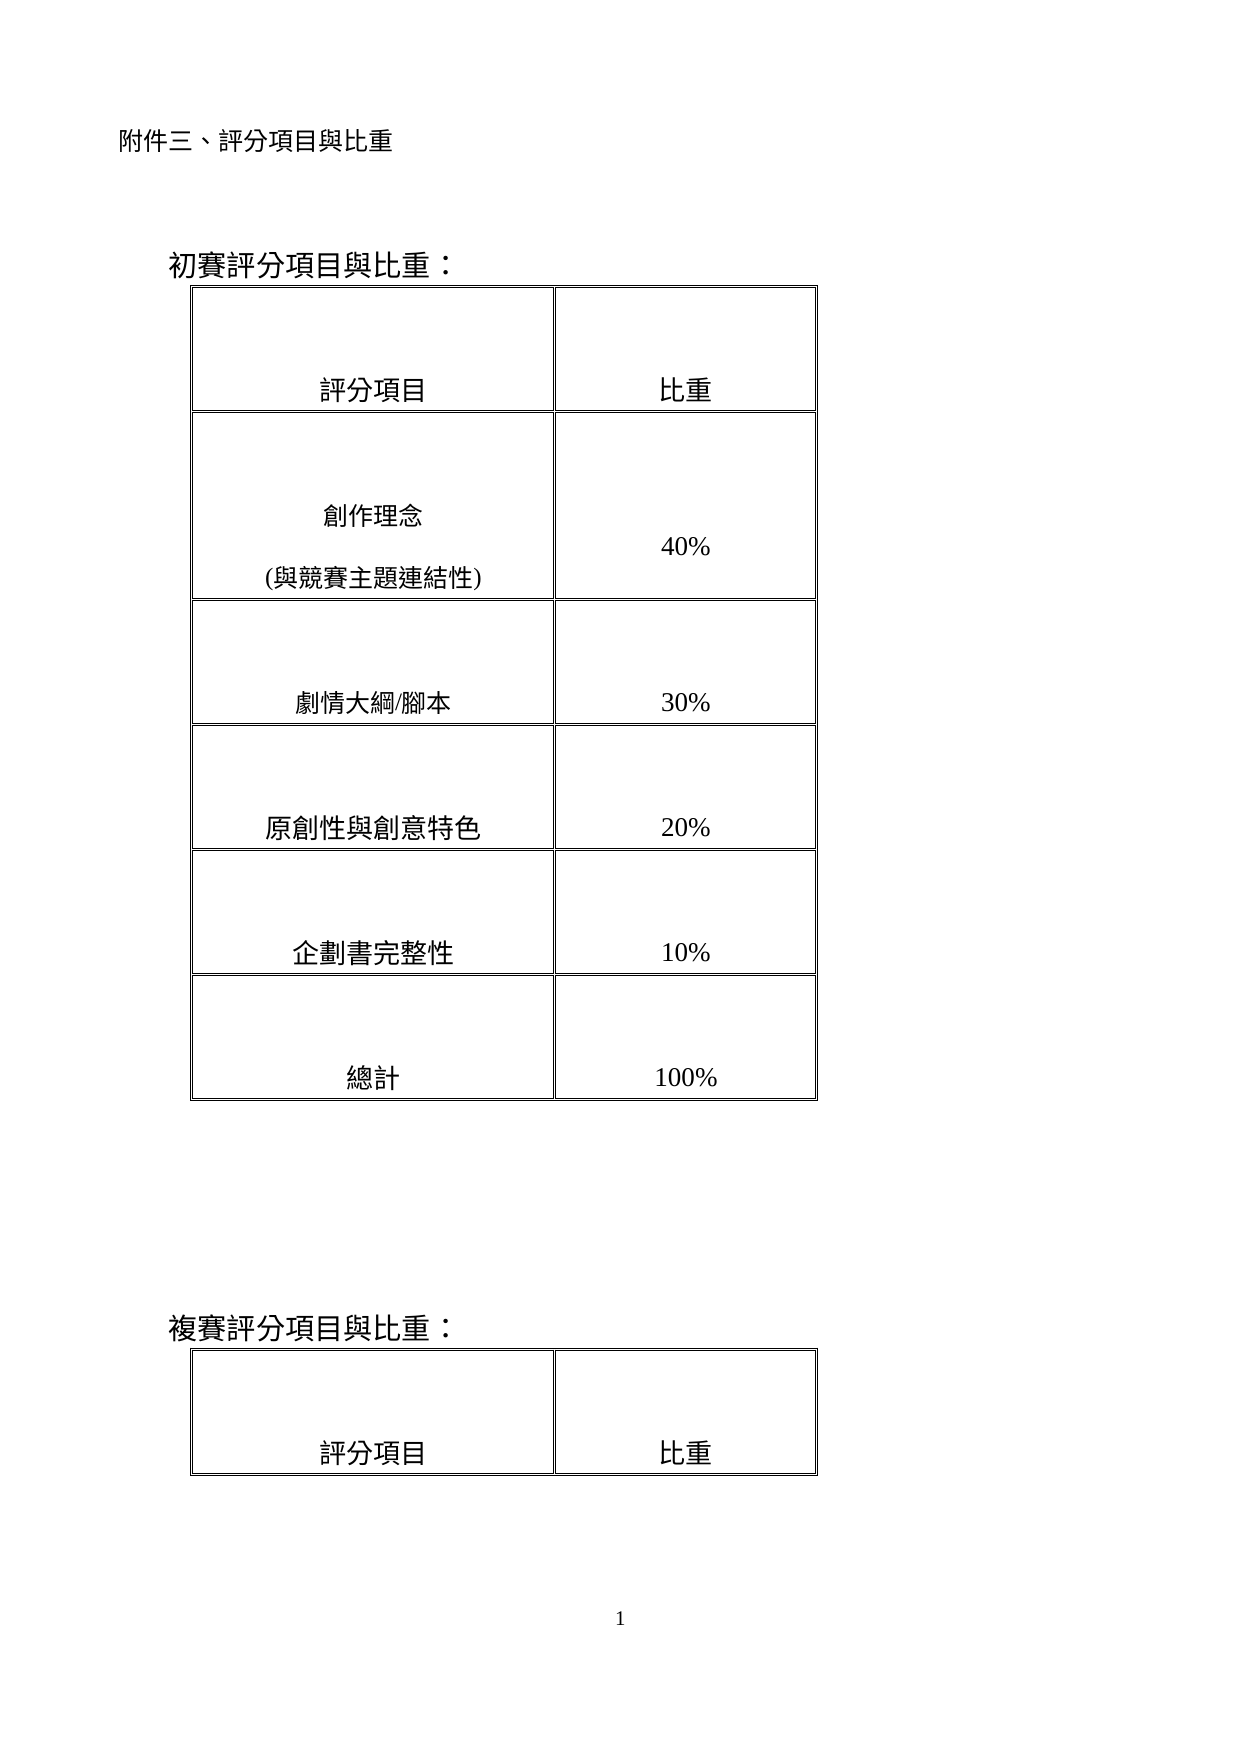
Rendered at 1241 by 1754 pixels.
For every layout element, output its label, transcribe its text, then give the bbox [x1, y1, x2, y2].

text 複賽評分項目與比重： [168, 1285, 1122, 1347]
text 初賽評分項目與比重： [168, 222, 1122, 285]
table_header 評分項目 [193, 288, 553, 410]
table_cell 原創性與創意特色 [193, 726, 553, 847]
table_header 比重 [556, 288, 815, 410]
table_header 比重 [556, 1351, 815, 1472]
table_header 評分項目 [193, 1351, 553, 1472]
text 附件三、評分項目與比重 [118, 97, 1122, 160]
table_cell 30% [556, 601, 815, 722]
table_cell 劇情大綱/腳本 [193, 601, 553, 722]
table_cell 創作理念 (與競賽主題連結性) [193, 413, 553, 597]
table_cell 總計 [193, 976, 553, 1097]
table_cell 100% [556, 976, 815, 1097]
table_cell 40% [556, 413, 815, 597]
table_cell 企劃書完整性 [193, 851, 553, 972]
table_cell 20% [556, 726, 815, 847]
table_cell 10% [556, 851, 815, 972]
